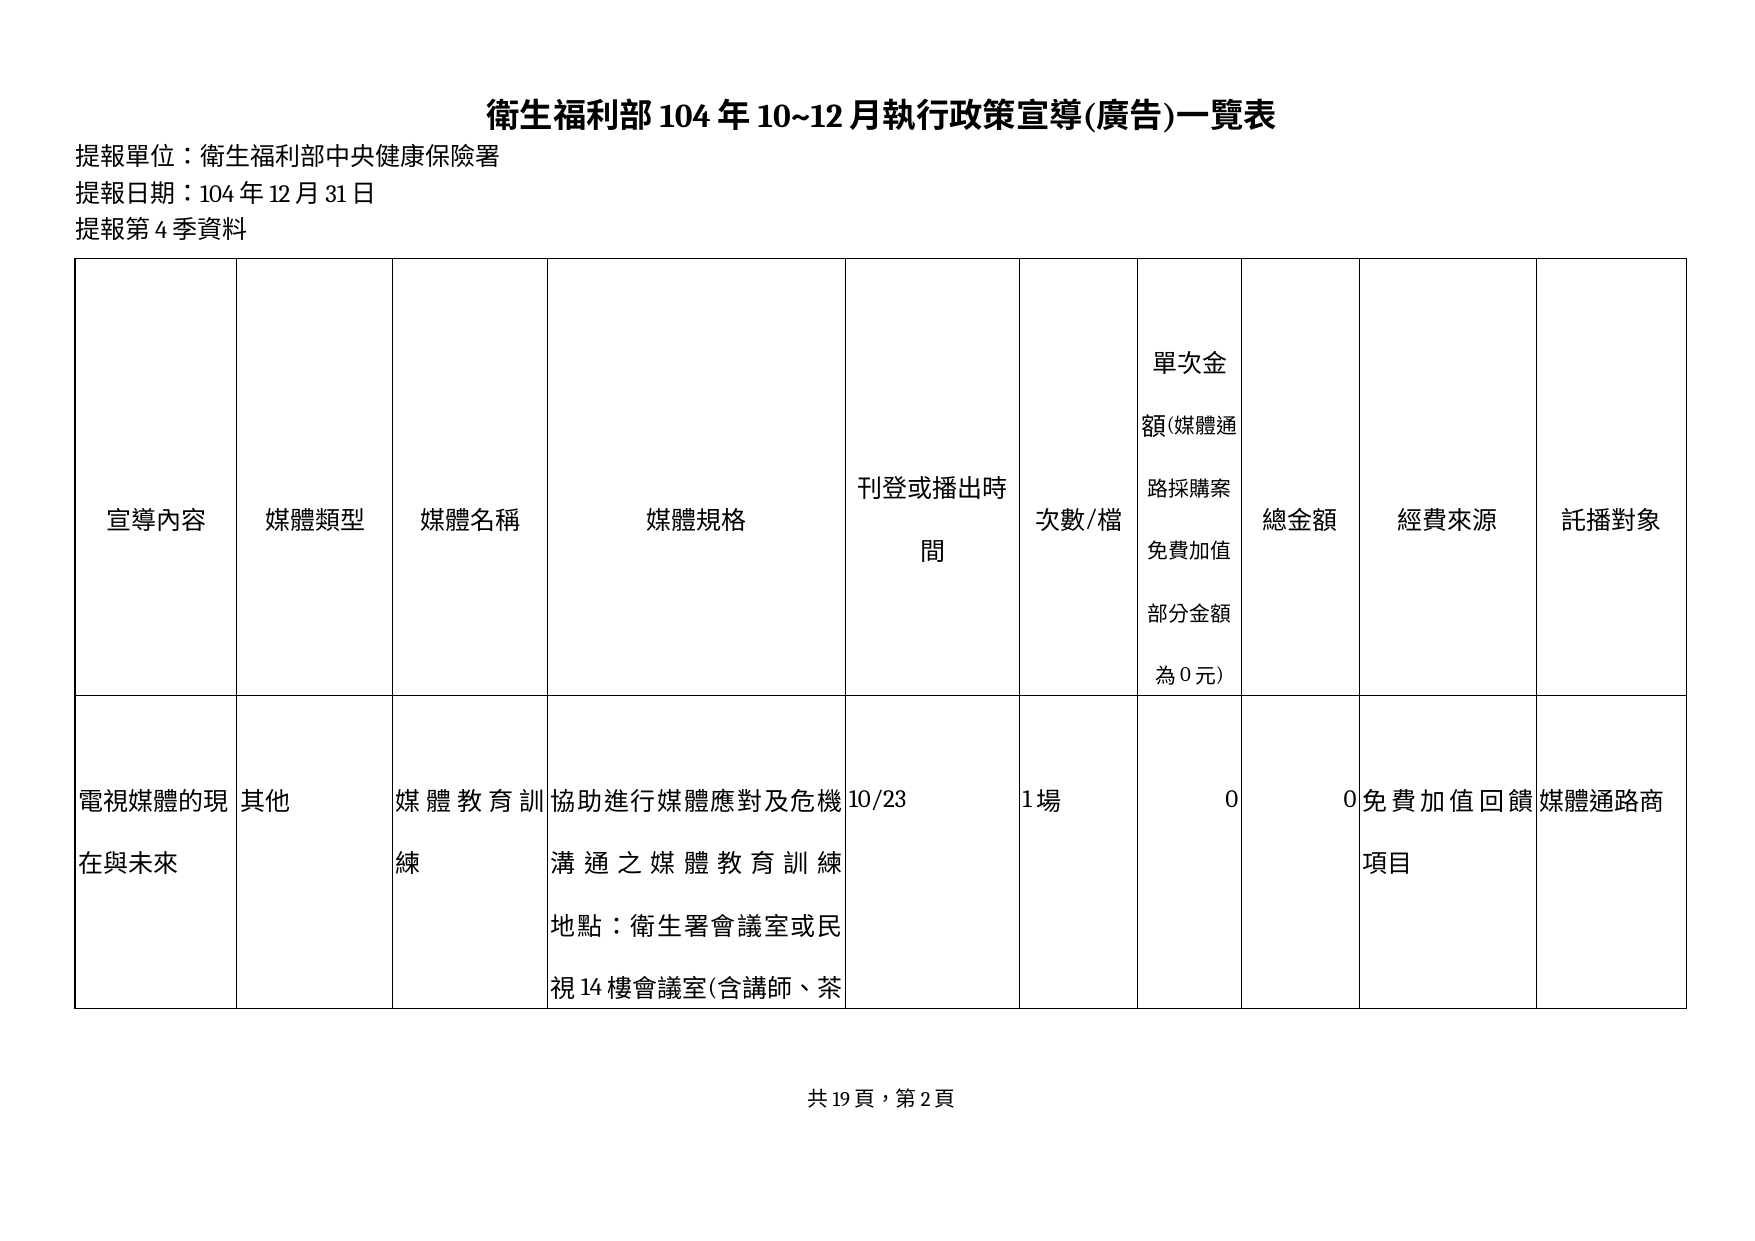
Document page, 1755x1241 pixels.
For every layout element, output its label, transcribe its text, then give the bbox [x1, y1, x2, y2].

table_header 總金額 [1242, 259, 1359, 695]
table_cell 其他 [237, 696, 392, 1008]
table_header 媒體名稱 [393, 259, 547, 695]
table_header 媒體類型 [237, 259, 392, 695]
table_cell 0 [1242, 696, 1359, 1008]
table_header 次數/檔 [1020, 259, 1137, 695]
table_cell 媒體教育訓練 [393, 696, 547, 1008]
table_header 單次金額(媒體通路採購案免費加值部分金額為0元) [1138, 259, 1241, 695]
table_cell 電視媒體的現在與未來 [76, 696, 236, 1008]
table_cell 媒體通路商 [1537, 696, 1686, 1008]
table_cell 10/23 [846, 696, 1019, 1008]
table_cell 協助進行媒體應對及危機溝通之媒體教育訓練 地點：衛生署會議室或民視14樓會議室(含講師、茶 [548, 696, 845, 1008]
table_header 宣導內容 [76, 259, 236, 695]
table_header 刊登或播出時間 [846, 259, 1019, 695]
table_header 媒體規格 [548, 259, 845, 695]
table_header 經費來源 [1360, 259, 1536, 695]
table_cell 免費加值回饋項目 [1360, 696, 1536, 1008]
table_cell 0 [1138, 696, 1241, 1008]
table_cell 1場 [1020, 696, 1137, 1008]
table_header 託播對象 [1537, 259, 1686, 695]
